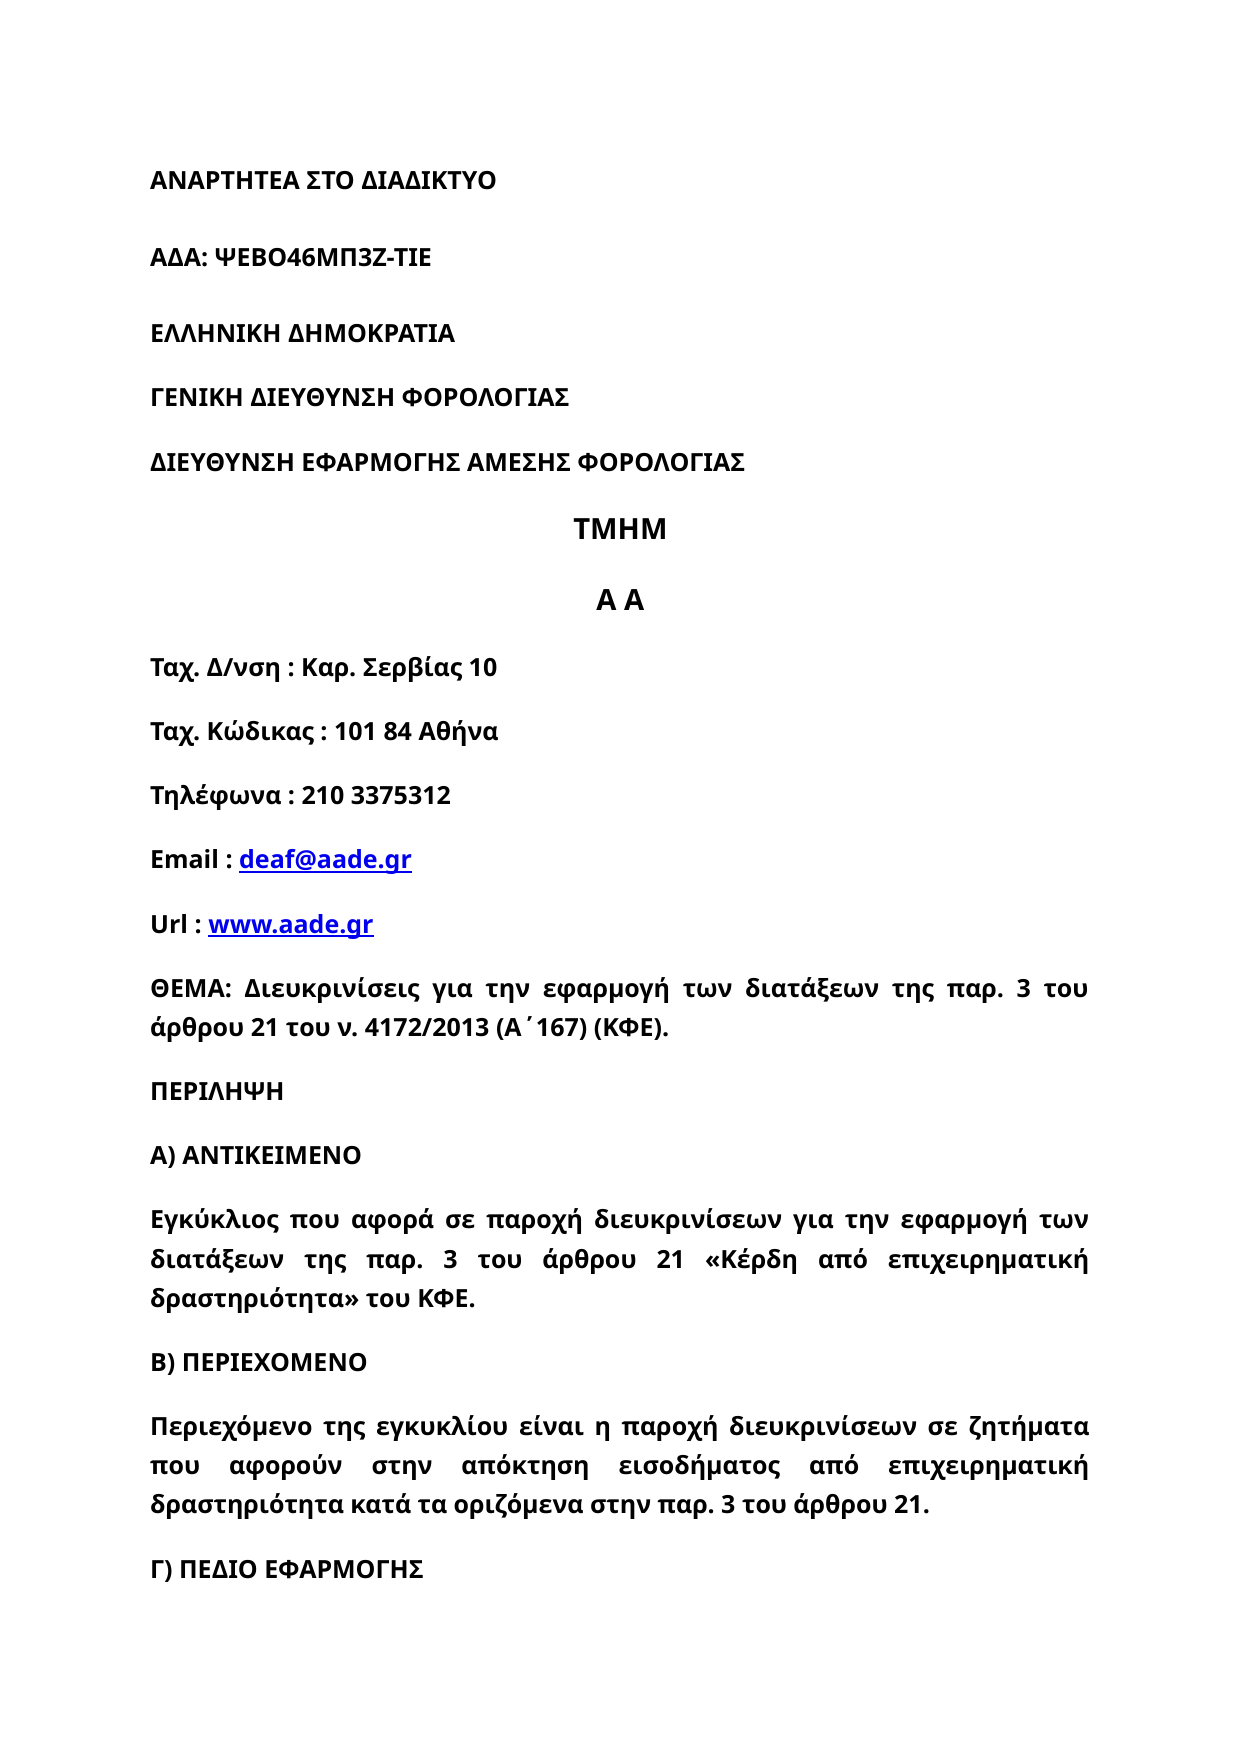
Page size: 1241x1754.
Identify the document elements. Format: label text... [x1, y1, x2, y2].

text Ταχ. Δ/νση : Καρ. Σερβίας 10 [150, 649, 1090, 684]
text Url : www.aade.gr [150, 906, 1090, 940]
text ΔΙΕΥΘΥΝΣΗ ΕΦΑΡΜΟΓΗΣ ΑΜΕΣΗΣ ΦΟΡΟΛΟΓΙΑΣ [150, 444, 1090, 478]
title ΑΔΑ: ΨΕΒΟ46ΜΠ3Ζ-ΤΙΕ [150, 239, 1090, 273]
text Α) ΑΝΤΙΚΕΙΜΕΝΟ [150, 1138, 1090, 1172]
text ΠΕΡΙΛΗΨΗ [150, 1074, 1090, 1108]
text Ταχ. Κώδικας : 101 84 Αθήνα [150, 714, 1090, 748]
title ΑΝΑΡΤΗΤΕΑ ΣΤΟ ΔΙΑΔΙΚΤΥΟ [150, 162, 1090, 197]
text ΓΕΝΙΚΗ ΔΙΕΥΘΥΝΣΗ ΦΟΡΟΛΟΓΙΑΣ [150, 380, 1090, 414]
text Β) ΠΕΡΙΕΧΟΜΕΝΟ [150, 1344, 1090, 1379]
text Email : deaf@aade.gr [150, 842, 1090, 876]
subtitle Α Α [150, 579, 1090, 619]
text Περιεχόμενο της εγκυκλίου είναι η παροχή διευκρινίσεων σε ζητήματα που αφορούν στην απόκτηση εισοδήματος από επιχειρηματική δραστηριότητα κατά τα οριζόμενα στην παρ. 3 του άρθρου 21. [150, 1409, 1090, 1521]
text Τηλέφωνα : 210 3375312 [150, 778, 1090, 812]
text ΘΕΜΑ: Διευκρινίσεις για την εφαρμογή των διατάξεων της παρ. 3 του άρθρου 21 του ν. 4172/2013 (Α΄167) (ΚΦΕ). [150, 970, 1090, 1044]
text Εγκύκλιος που αφορά σε παροχή διευκρινίσεων για την εφαρμογή των διατάξεων της παρ. 3 του άρθρου 21 «Κέρδη από επιχειρηματική δραστηριότητα» του ΚΦΕ. [150, 1202, 1090, 1314]
subtitle ΤΜΗΜ [150, 508, 1090, 548]
text ΕΛΛΗΝΙΚΗ ΔΗΜΟΚΡΑΤΙΑ [150, 316, 1090, 350]
text Γ) ΠΕΔΙΟ ΕΦΑΡΜΟΓΗΣ [150, 1551, 1090, 1585]
